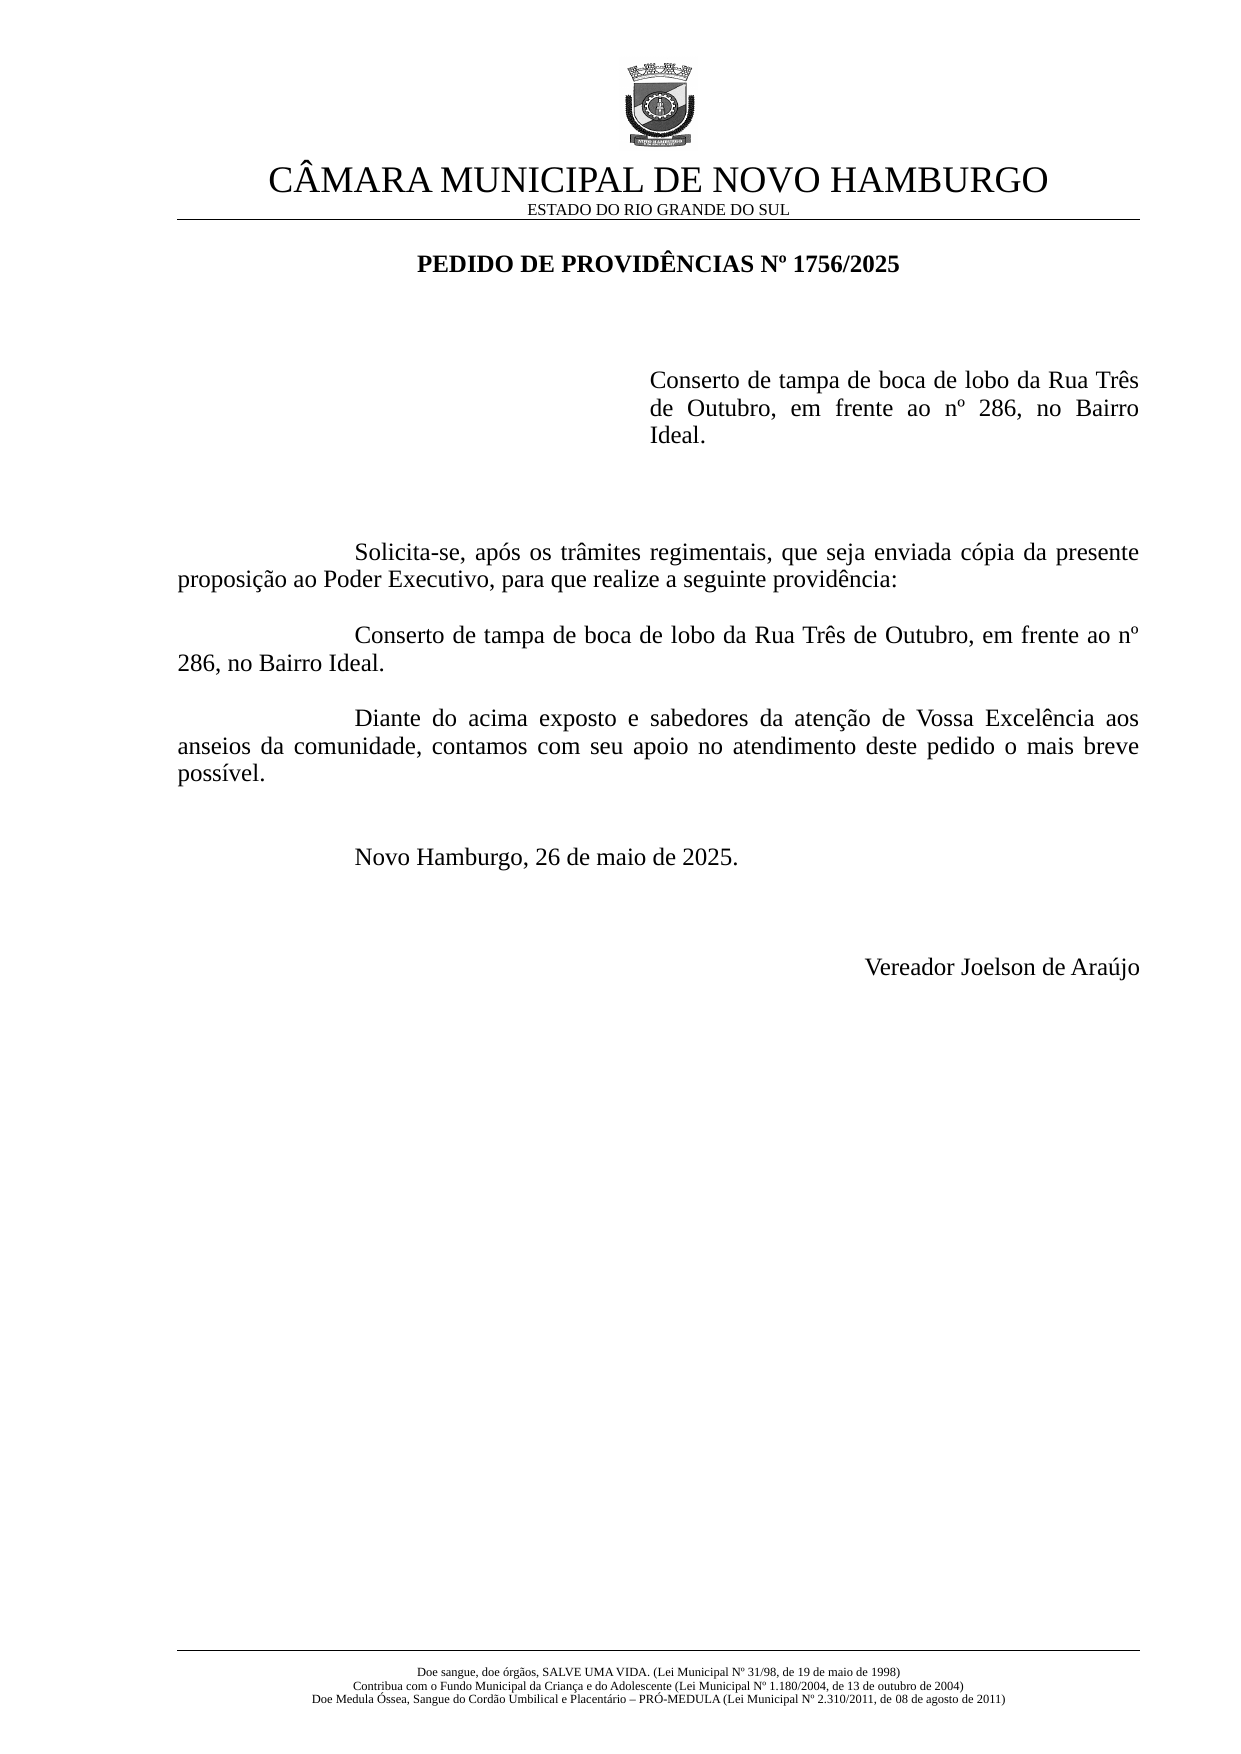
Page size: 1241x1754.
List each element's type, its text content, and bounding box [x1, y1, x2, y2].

text Diante do acima exposto e sabedores da atenção de Vossa Excelência aos anseios da comunidade, contamos com seu apoio no atendimento deste pedido o mais breve possível. [177, 704, 1140, 787]
list Conserto de tampa de boca de lobo da Rua Três de Outubro, em frente ao nº 286, no Bairro Ideal. [649, 366, 1140, 449]
text Novo Hamburgo, 26 de maio de 2025. [177, 843, 1140, 870]
text PEDIDO DE PROVIDÊNCIAS Nº 1756/2025 [177, 250, 1140, 278]
text Solicita-se, após os trâmites regimentais, que seja enviada cópia da presente proposição ao Poder Executivo, para que realize a seguinte providência: [177, 538, 1140, 593]
text Vereador Joelson de Araújo [177, 953, 1140, 981]
text Conserto de tampa de boca de lobo da Rua Três de Outubro, em frente ao nº 286, no Bairro Ideal. [177, 621, 1140, 676]
